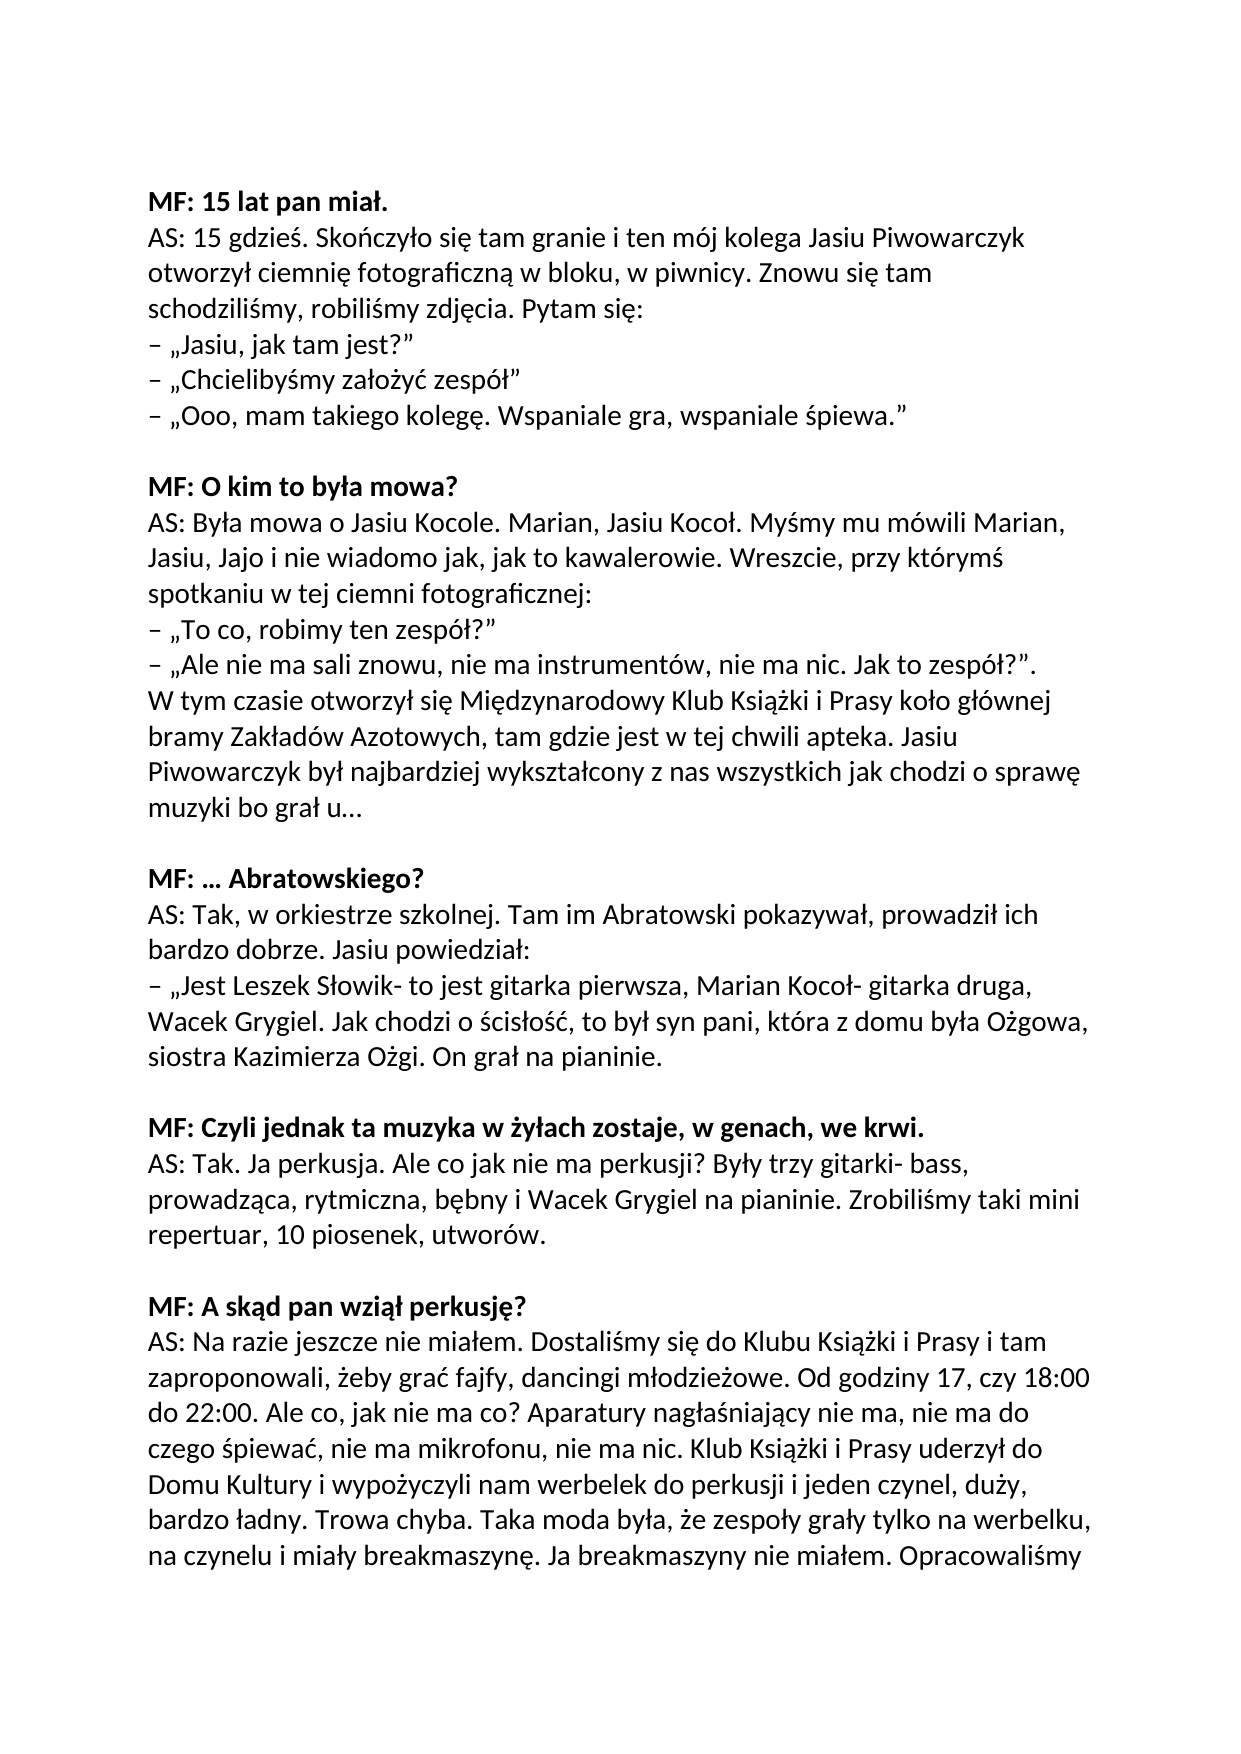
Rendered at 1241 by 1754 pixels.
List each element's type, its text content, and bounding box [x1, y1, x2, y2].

text AS: Na razie jeszcze nie miałem. Dostaliśmy się do Klubu Książki i Prasy i tam zaproponowali, żeby grać fajfy, dancingi młodzieżowe. Od godziny 17, czy 18:00 do 22:00. Ale co, jak nie ma co? Aparatury nagłaśniający nie ma, nie ma do czego śpiewać, nie ma mikrofonu, nie ma nic. Klub Książki i Prasy uderzył do Domu Kultury i wypożyczyli nam werbelek do perkusji i jeden czynel, duży, bardzo ładny. Trowa chyba. Taka moda była, że zespoły grały tylko na werbelku, na czynelu i miały breakmaszynę. Ja breakmaszyny nie miałem. Opracowaliśmy [148, 1323, 1093, 1573]
text AS: Tak, w orkiestrze szkolnej. Tam im Abratowski pokazywał, prowadził ich bardzo dobrze. Jasiu powiedział: [148, 896, 1093, 967]
text AS: Była mowa o Jasiu Kocole. Marian, Jasiu Kocoł. Myśmy mu mówili Marian, Jasiu, Jajo i nie wiadomo jak, jak to kawalerowie. Wreszcie, przy którymś spotkaniu w tej ciemni fotograficznej: [148, 504, 1093, 611]
text – „Jest Leszek Słowik- to jest gitarka pierwsza, Marian Kocoł- gitarka druga, Wacek Grygiel. Jak chodzi o ścisłość, to był syn pani, która z domu była Ożgowa, siostra Kazimierza Ożgi. On grał na pianinie. [148, 967, 1093, 1074]
text – „To co, robimy ten zespół?” [148, 611, 1093, 646]
text – „Ooo, mam takiego kolegę. Wspaniale gra, wspaniale śpiewa.” [148, 397, 1093, 433]
text W tym czasie otworzył się Międzynarodowy Klub Książki i Prasy koło głównej bramy Zakładów Azotowych, tam gdzie jest w tej chwili apteka. Jasiu Piwowarczyk był najbardziej wykształcony z nas wszystkich jak chodzi o sprawę muzyki bo grał u… [148, 682, 1093, 824]
text MF: Czyli jednak ta muzyka w żyłach zostaje, w genach, we krwi. [148, 1109, 1093, 1145]
text MF: 15 lat pan miał. [148, 183, 1093, 219]
text – „Jasiu, jak tam jest?” [148, 326, 1093, 361]
text MF: … Abratowskiego? [148, 860, 1093, 896]
text MF: A skąd pan wziął perkusję? [148, 1288, 1093, 1323]
text MF: O kim to była mowa? [148, 468, 1093, 504]
text – „Chcielibyśmy założyć zespół” [148, 361, 1093, 397]
text AS: Tak. Ja perkusja. Ale co jak nie ma perkusji? Były trzy gitarki- bass, prowadząca, rytmiczna, bębny i Wacek Grygiel na pianinie. Zrobiliśmy taki mini repertuar, 10 piosenek, utworów. [148, 1145, 1093, 1252]
text – „Ale nie ma sali znowu, nie ma instrumentów, nie ma nic. Jak to zespół?”. [148, 646, 1093, 682]
text AS: 15 gdzieś. Skończyło się tam granie i ten mój kolega Jasiu Piwowarczyk otworzył ciemnię fotograficzną w bloku, w piwnicy. Znowu się tam schodziliśmy, robiliśmy zdjęcia. Pytam się: [148, 219, 1093, 326]
